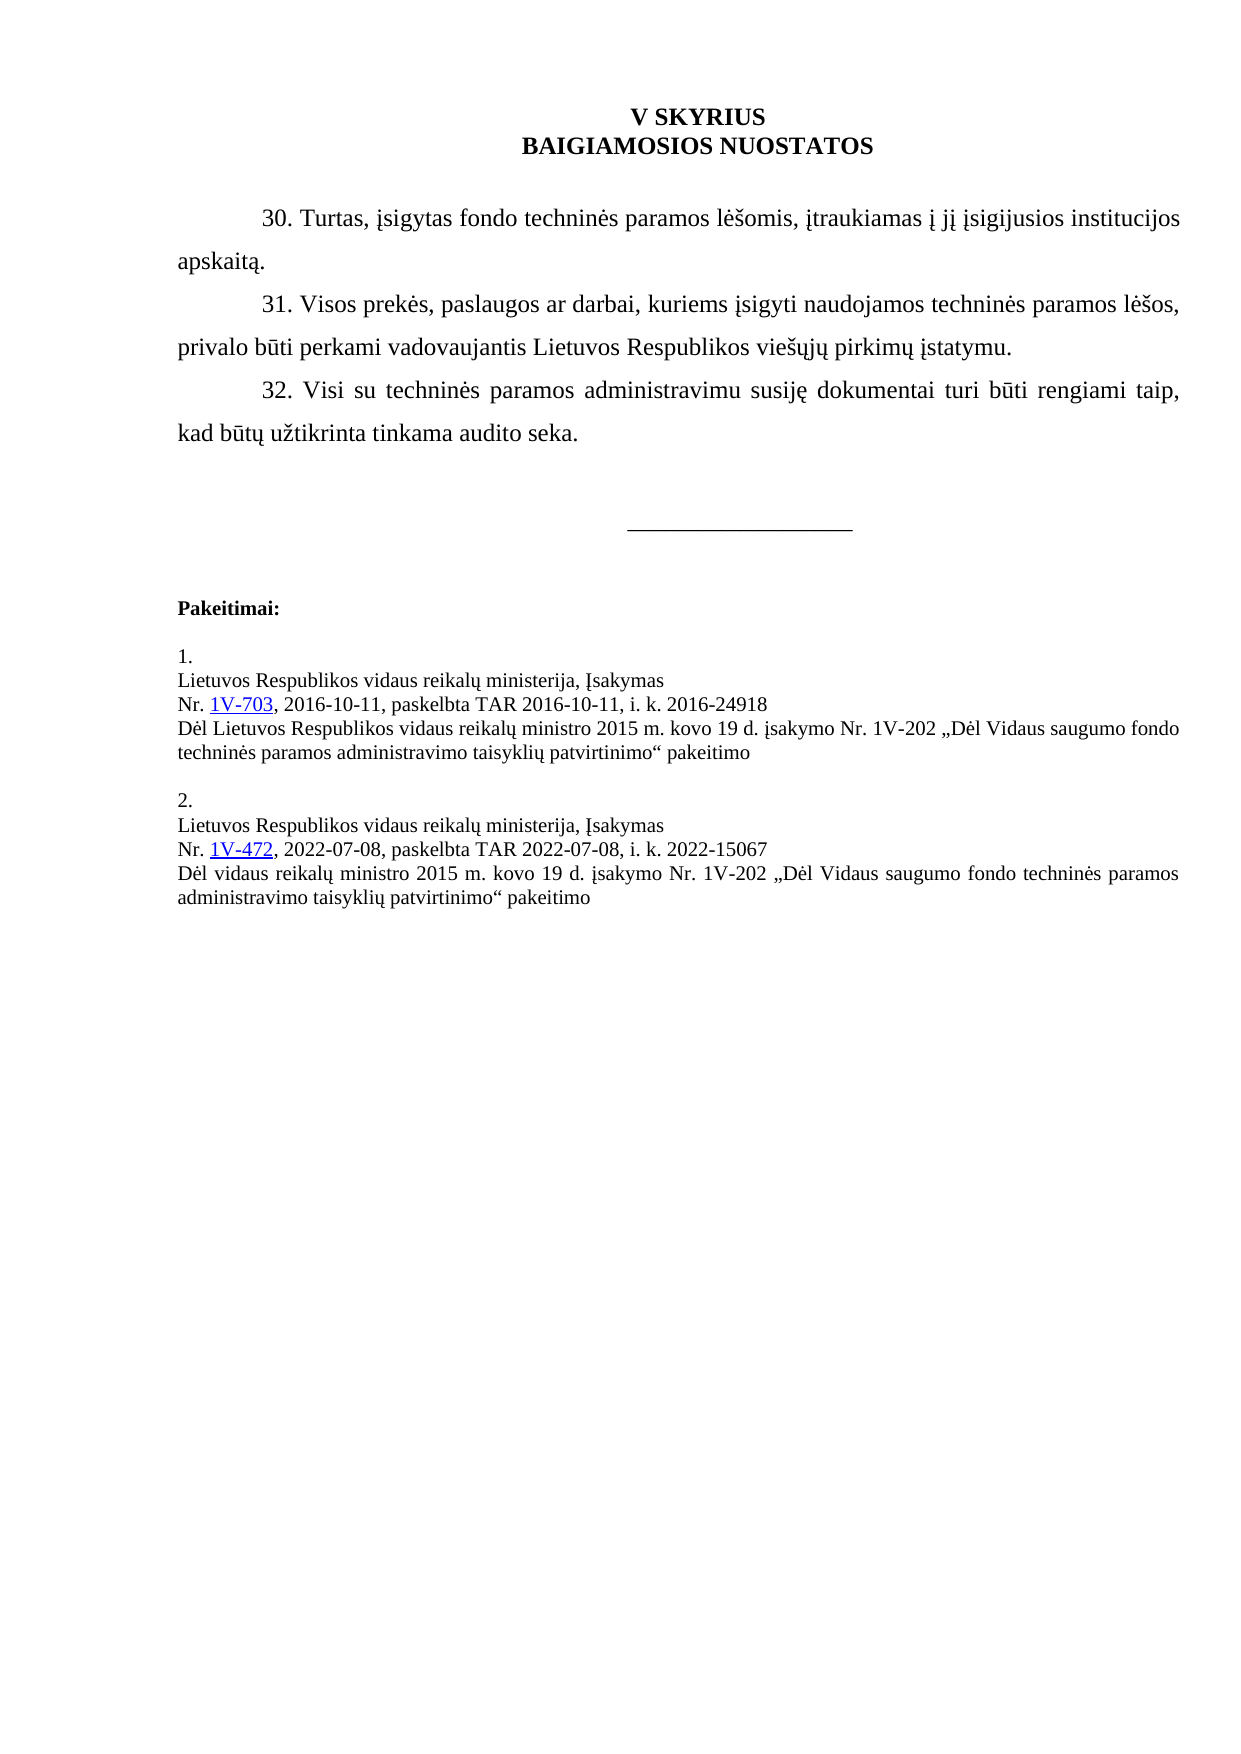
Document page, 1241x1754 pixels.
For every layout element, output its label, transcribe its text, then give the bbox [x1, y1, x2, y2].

text 32. Visi su techninės paramos administravimu susiję dokumentai turi būti rengiami taip, kad būtų užtikrinta tinkama audito seka. [177, 375, 1181, 447]
text 31. Visos prekės, paslaugos ar darbai, kuriems įsigyti naudojamos techninės paramos lėšos, privalo būti perkami vadovaujantis Lietuvos Respublikos viešųjų pirkimų įstatymu. [177, 289, 1181, 361]
text BAIGIAMOSIOS NUOSTATOS [214, 131, 1181, 160]
text Dėl Lietuvos Respublikos vidaus reikalų ministro 2015 m. kovo 19 d. įsakymo Nr. 1V-202 „Dėl Vidaus saugumo fondo techninės paramos administravimo taisyklių patvirtinimo“ pakeitimo [177, 716, 1181, 764]
text 30. Turtas, įsigytas fondo techninės paramos lėšomis, įtraukiamas į jį įsigijusios institucijos apskaitą. [177, 203, 1181, 275]
text Nr. 1V-703, 2016-10-11, paskelbta TAR 2016-10-11, i. k. 2016-24918 [177, 692, 1181, 716]
text Pakeitimai: [177, 596, 1181, 620]
text 2. [177, 788, 1181, 812]
text __________________ [214, 505, 1181, 533]
text Nr. 1V-472, 2022-07-08, paskelbta TAR 2022-07-08, i. k. 2022-15067 [177, 837, 1181, 861]
text Lietuvos Respublikos vidaus reikalų ministerija, Įsakymas [177, 668, 1181, 692]
text 1. [177, 644, 1181, 668]
text Lietuvos Respublikos vidaus reikalų ministerija, Įsakymas [177, 812, 1181, 837]
text V SKYRIUS [214, 102, 1181, 131]
text Dėl vidaus reikalų ministro 2015 m. kovo 19 d. įsakymo Nr. 1V-202 „Dėl Vidaus saugumo fondo techninės paramos administravimo taisyklių patvirtinimo“ pakeitimo [177, 861, 1181, 909]
